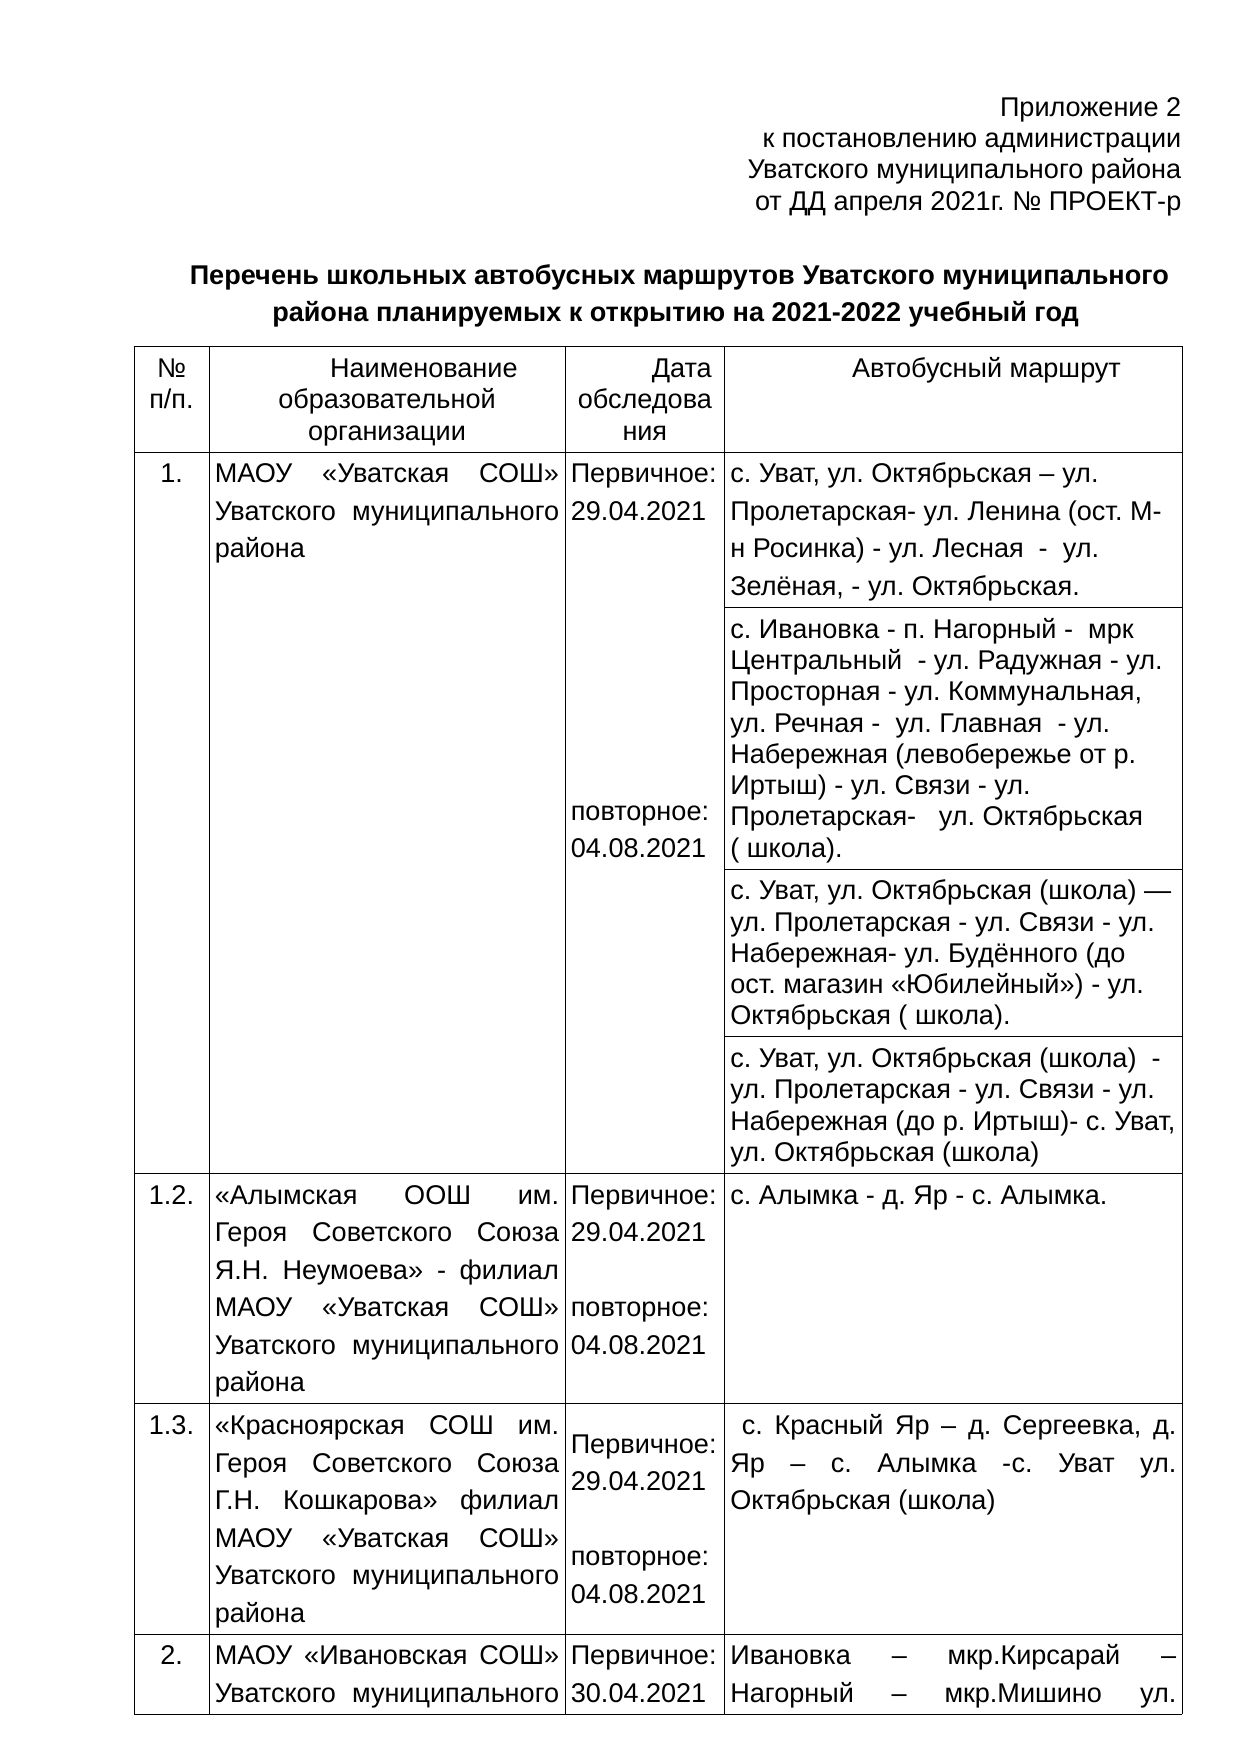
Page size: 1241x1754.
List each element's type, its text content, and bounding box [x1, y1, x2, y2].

table_cell с. Красный Яр – д. Сергеевка, д. Яр – с. Алымка -с. Уват ул. Октябрьская (школа) [725, 1404, 1182, 1633]
table_cell 1.2. [135, 1174, 209, 1403]
text Приложение 2 [177, 91, 1181, 122]
table_cell Первичное: 29.04.2021 повторное: 04.08.2021 [566, 1174, 724, 1403]
table_header № п/п. [135, 347, 209, 452]
table_header Автобусный маршрут [725, 347, 1182, 452]
table_cell с. Уват, ул. Октябрьская – ул. Пролетарская- ул. Ленина (ост. М-н Росинка) - ул. Лесная - ул. Зелёная, - ул. Октябрьская. [725, 453, 1182, 607]
table_cell с. Ивановка - п. Нагорный - мрк Центральный - ул. Радужная - ул. Просторная - ул. Коммунальная, ул. Речная - ул. Главная - ул. Набережная (левобережье от р. Иртыш) - ул. Связи - ул. Пролетарская- ул. Октябрьская ( школа). [725, 608, 1182, 868]
table_cell «Красноярская СОШ им. Героя Советского Союза Г.Н. Кошкарова» филиал МАОУ «Уватская СОШ» Уватского муниципального района [210, 1404, 565, 1633]
table_cell МАОУ «Уватская СОШ» Уватского муниципального района [210, 453, 565, 1173]
table_cell с. Уват, ул. Октябрьская (школа) — ул. Пролетарская - ул. Связи - ул. Набережная- ул. Будённого (до ост. магазин «Юбилейный») - ул. Октябрьская ( школа). [725, 870, 1182, 1036]
table_cell Первичное: 30.04.2021 [566, 1635, 724, 1714]
table_cell 1. [135, 453, 209, 1173]
table_cell с. Уват, ул. Октябрьская (школа) -ул. Пролетарская - ул. Связи - ул. Набережная (до р. Иртыш)- с. Уват, ул. Октябрьская (школа) [725, 1037, 1182, 1173]
table_cell «Алымская ООШ им. Героя Советского Союза Я.Н. Неумоева» - филиал МАОУ «Уватская СОШ» Уватского муниципального района [210, 1174, 565, 1403]
table_cell МАОУ «Ивановская СОШ» Уватского муниципального [210, 1635, 565, 1714]
table_cell 1.3. [135, 1404, 209, 1633]
table_header Дата обследования [566, 347, 724, 452]
table_cell Первичное: 29.04.2021 повторное: 04.08.2021 [566, 453, 724, 1173]
table_cell 2. [135, 1635, 209, 1714]
text к постановлению администрации [177, 122, 1181, 153]
table_cell Ивановка – мкр.Кирсарай – Нагорный – мкр.Мишино ул. [725, 1635, 1182, 1714]
text Перечень школьных автобусных маршрутов Уватского муниципального района планируемых к открытию на 2021-2022 учебный год [177, 259, 1181, 328]
table_header Наименование образовательной организации [210, 347, 565, 452]
text от ДД апреля 2021г. № ПРОЕКТ-р [177, 184, 1181, 216]
table_cell с. Алымка - д. Яр - с. Алымка. [725, 1174, 1182, 1403]
table_cell Первичное: 29.04.2021 повторное: 04.08.2021 [566, 1404, 724, 1633]
text Уватского муниципального района [177, 153, 1181, 184]
